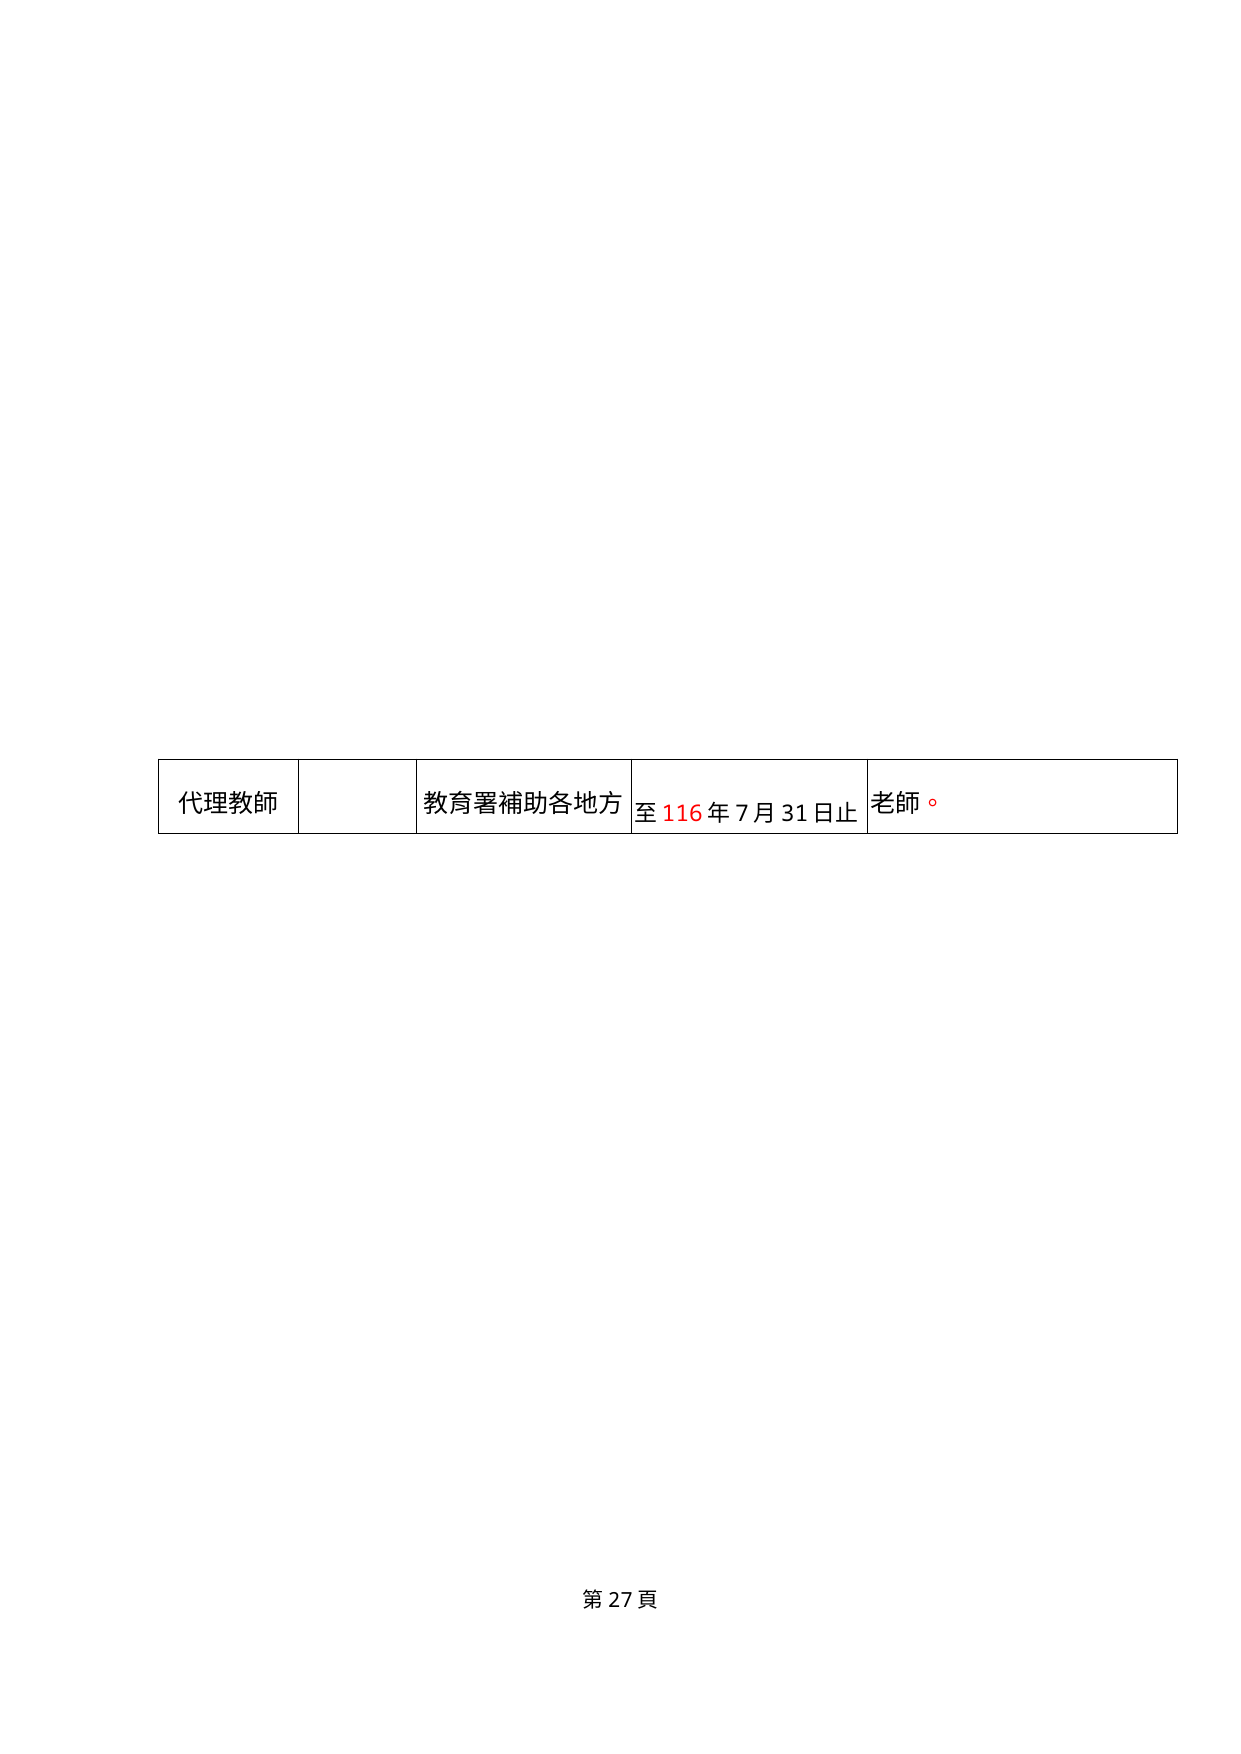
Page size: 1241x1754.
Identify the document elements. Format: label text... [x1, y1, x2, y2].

table_cell 老師。 [868, 760, 1177, 832]
table_cell 教育署補助各地方 [417, 760, 631, 832]
table_cell 至116年7月31日止 [632, 760, 867, 832]
table_cell [299, 760, 416, 832]
table_cell 代理教師 [159, 760, 298, 832]
